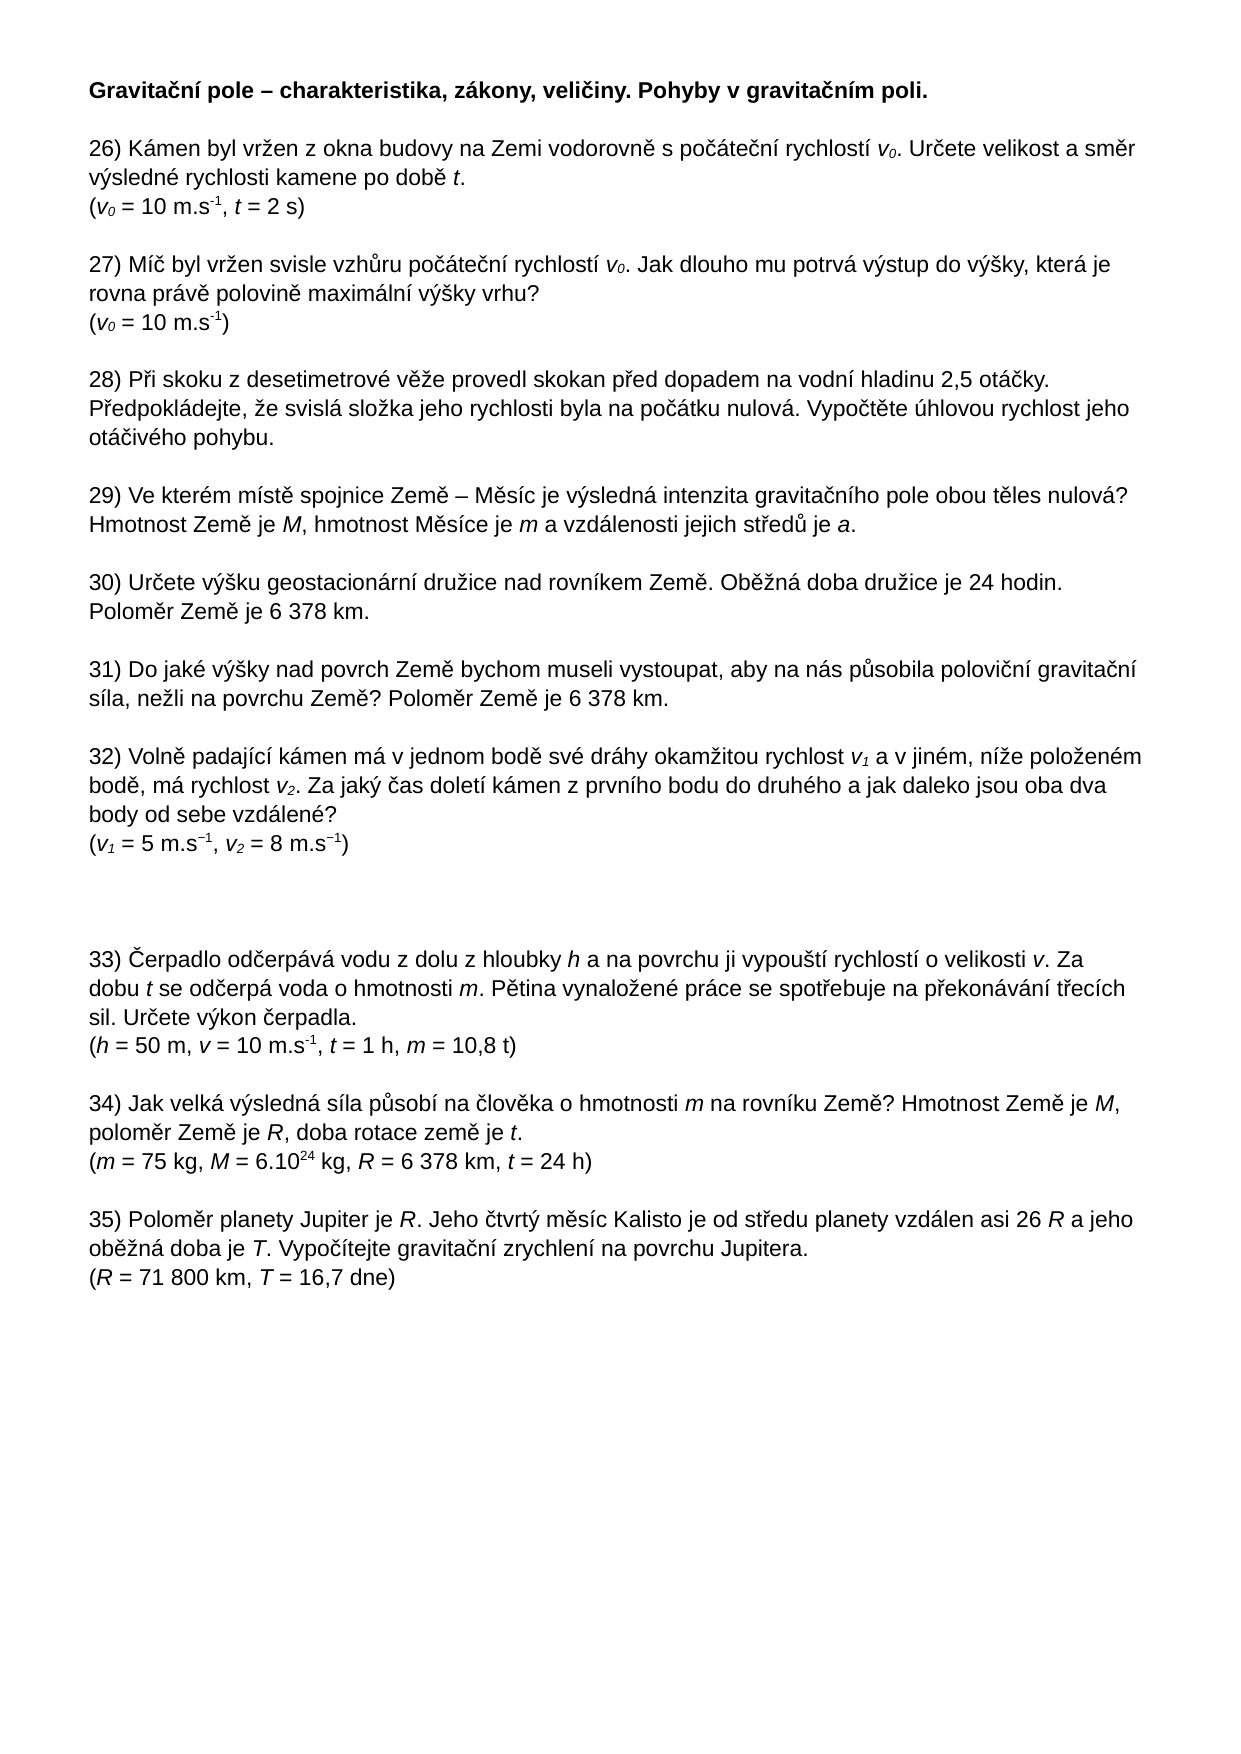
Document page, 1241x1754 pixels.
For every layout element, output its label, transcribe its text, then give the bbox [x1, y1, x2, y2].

text 31) Do jaké výšky nad povrch Země bychom museli vystoupat, aby na nás působila poloviční gravitační síla, nežli na povrchu Země? Poloměr Země je 6 378 km. [88, 656, 1152, 711]
text 34) Jak velká výsledná síla působí na člověka o hmotnosti m na rovníku Země? Hmotnost Země je M, poloměr Země je R, doba rotace země je t. [88, 1090, 1152, 1146]
text 29) Ve kterém místě spojnice Země – Měsíc je výsledná intenzita gravitačního pole obou těles nulová? Hmotnost Země je M, hmotnost Měsíce je m a vzdálenosti jejich středů je a. [88, 482, 1152, 537]
text 27) Míč byl vržen svisle vzhůru počáteční rychlostí v0. Jak dlouho mu potrvá výstup do výšky, která je rovna právě polovině maximální výšky vrhu? [88, 251, 1152, 306]
text Gravitační pole – charakteristika, zákony, veličiny. Pohyby v gravitačním poli. [88, 77, 1152, 103]
text 32) Volně padající kámen má v jednom bodě své dráhy okamžitou rychlost v1 a v jiném, níže položeném bodě, má rychlost v2. Za jaký čas doletí kámen z prvního bodu do druhého a jak daleko jsou oba dva body od sebe vzdálené? [88, 743, 1152, 827]
text (v0 = 10 m.s-1, t = 2 s) [88, 193, 1152, 219]
text 26) Kámen byl vržen z okna budovy na Zemi vodorovně s počáteční rychlostí v0. Určete velikost a směr výsledné rychlosti kamene po době t. [88, 135, 1152, 190]
text (R = 71 800 km, T = 16,7 dne) [88, 1264, 1152, 1290]
text 28) Při skoku z desetimetrové věže provedl skokan před dopadem na vodní hladinu 2,5 otáčky. Předpokládejte, že svislá složka jeho rychlosti byla na počátku nulová. Vypočtěte úhlovou rychlost jeho otáčivého pohybu. [88, 366, 1152, 451]
text (h = 50 m, v = 10 m.s-1, t = 1 h, m = 10,8 t) [88, 1032, 1152, 1059]
text (v0 = 10 m.s-1) [88, 308, 1152, 335]
text 35) Poloměr planety Jupiter je R. Jeho čtvrtý měsíc Kalisto je od středu planety vzdálen asi 26 R a jeho oběžná doba je T. Vypočítejte gravitační zrychlení na povrchu Jupitera. [88, 1206, 1152, 1261]
text (m = 75 kg, M = 6.1024 kg, R = 6 378 km, t = 24 h) [88, 1148, 1152, 1174]
text 33) Čerpadlo odčerpává vodu z dolu z hloubky h a na povrchu ji vypouští rychlostí o velikosti v. Za dobu t se odčerpá voda o hmotnosti m. Pětina vynaložené práce se spotřebuje na překonávání třecích sil. Určete výkon čerpadla. [88, 946, 1152, 1030]
text (v1 = 5 m.s−1, v2 = 8 m.s−1) [88, 830, 1152, 856]
text 30) Určete výšku geostacionární družice nad rovníkem Země. Oběžná doba družice je 24 hodin. Poloměr Země je 6 378 km. [88, 569, 1152, 624]
